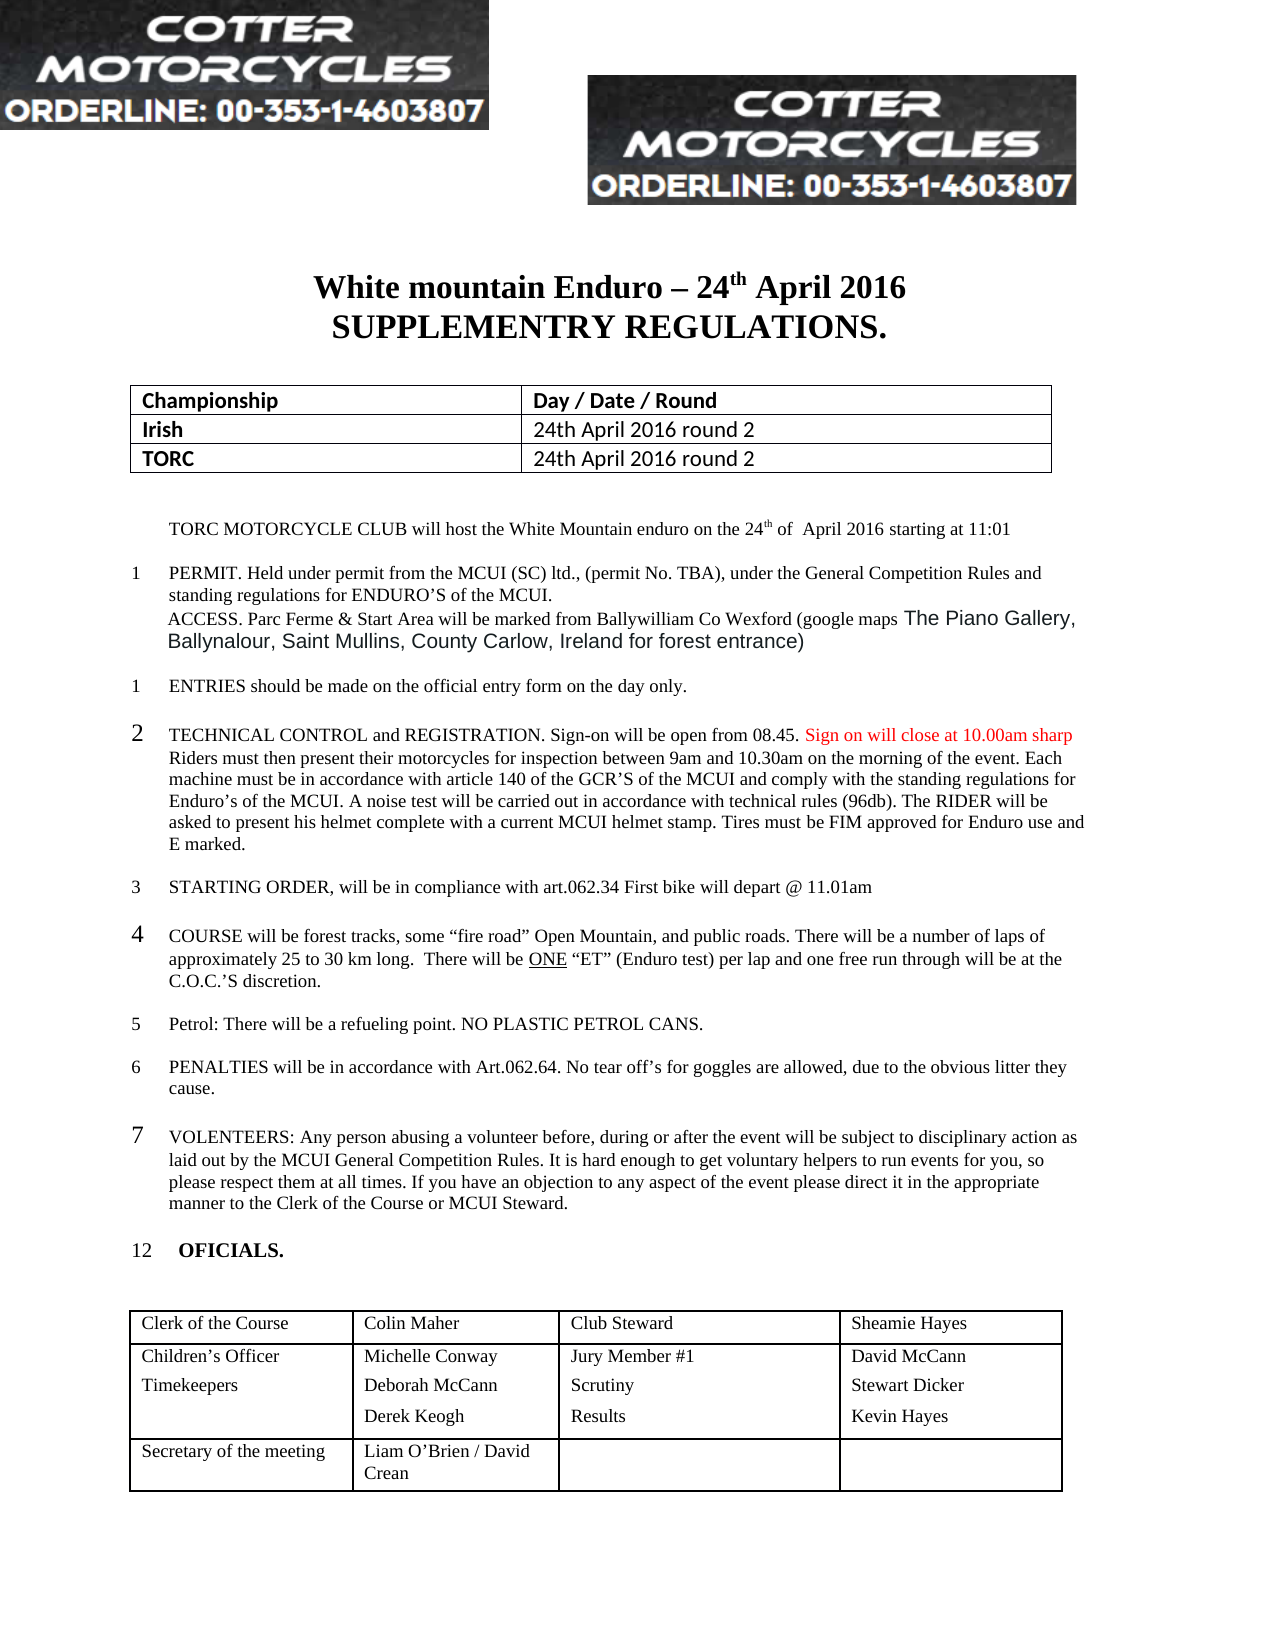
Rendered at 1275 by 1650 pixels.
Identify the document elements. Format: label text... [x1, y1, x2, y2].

table_cell David McCann [841, 1345, 1061, 1374]
list PERMIT. Held under permit from the MCUI (SC) ltd., (permit No. TBA), under the General Competition Rules and standing regulations for ENDURO’S of the MCUI. [131, 562, 1087, 605]
table_header Club Steward [560, 1312, 839, 1343]
list ENTRIES should be made on the official entry form on the day only. [131, 675, 1087, 696]
table_header Colin Maher [354, 1312, 558, 1343]
table_cell Michelle Conway [354, 1345, 558, 1374]
table_cell Secretary of the meeting [131, 1440, 352, 1490]
table_cell Irish [131, 415, 521, 443]
text ACCESS. Parc Ferme & Start Area will be marked from Ballywilliam Co Wexford (google maps The Piano Gallery, Ballynalour, Saint Mullins, County Carlow, Ireland for forest entrance) [167, 605, 1087, 653]
table_header Championship [131, 386, 521, 414]
table_cell Derek Keogh [354, 1405, 558, 1438]
table_cell TORC [131, 444, 521, 472]
list PENALTIES will be in accordance with Art.062.64. No tear off’s for goggles are allowed, due to the obvious litter they cause. [131, 1056, 1087, 1099]
table_cell Stewart Dicker [841, 1374, 1061, 1405]
table_cell 24th April 2016 round 2 [522, 444, 1051, 472]
table_cell Scrutiny [560, 1374, 839, 1405]
table_cell Jury Member #1 [560, 1345, 839, 1374]
table_cell [131, 1405, 352, 1438]
picture [587, 75, 1077, 205]
table_header Day / Date / Round [522, 386, 1051, 414]
table_cell Kevin Hayes [841, 1405, 1061, 1438]
picture [0, 0, 489, 130]
table_cell Results [560, 1405, 839, 1438]
table_header Clerk of the Course [131, 1312, 352, 1343]
table_cell Liam O’Brien / David Crean [354, 1440, 558, 1490]
subtitle White mountain Enduro – 24th April 2016 [131, 268, 1087, 306]
table_cell [560, 1440, 839, 1490]
text 12 OFICIALS. [131, 1238, 1087, 1262]
text TORC MOTORCYCLE CLUB will host the White Mountain enduro on the 24th of April 2016 starting at 11:01 [169, 513, 1087, 541]
table_cell Children’s Officer [131, 1345, 352, 1374]
table_cell Timekeepers [131, 1374, 352, 1405]
table_cell [841, 1440, 1061, 1490]
list STARTING ORDER, will be in compliance with art.062.34 First bike will depart @ 11.01am [131, 876, 1087, 898]
subtitle SUPPLEMENTRY REGULATIONS. [131, 306, 1087, 345]
table_header Sheamie Hayes [841, 1312, 1061, 1343]
table_cell Deborah McCann [354, 1374, 558, 1405]
list Petrol: There will be a refueling point. NO PLASTIC PETROL CANS. [131, 1013, 1087, 1034]
list TECHNICAL CONTROL and REGISTRATION. Sign-on will be open from 08.45. Sign on will close at 10.00am sharp Riders must then present their motorcycles for inspection between 9am and 10.30am on the morning of the event. Each machine must be in accordance with article 140 of the GCR’S of the MCUI and comply with the standing regulations for Enduro’s of the MCUI. A noise test will be carried out in accordance with technical rules (96db). The RIDER will be asked to present his helmet complete with a current MCUI helmet stamp. Tires must be FIM approved for Enduro use and E marked. [131, 718, 1087, 854]
list COURSE will be forest tracks, some “fire road” Open Mountain, and public roads. There will be a number of laps of approximately 25 to 30 km long. There will be ONE “ET” (Enduro test) per lap and one free run through will be at the C.O.C.’S discretion. [131, 919, 1087, 991]
table_cell 24th April 2016 round 2 [522, 415, 1051, 443]
list VOLENTEERS: Any person abusing a volunteer before, during or after the event will be subject to disciplinary action as laid out by the MCUI General Competition Rules. It is hard enough to get voluntary helpers to run events for you, so please respect them at all times. If you have an objection to any aspect of the event please direct it in the appropriate manner to the Clerk of the Course or MCUI Steward. [131, 1120, 1087, 1214]
